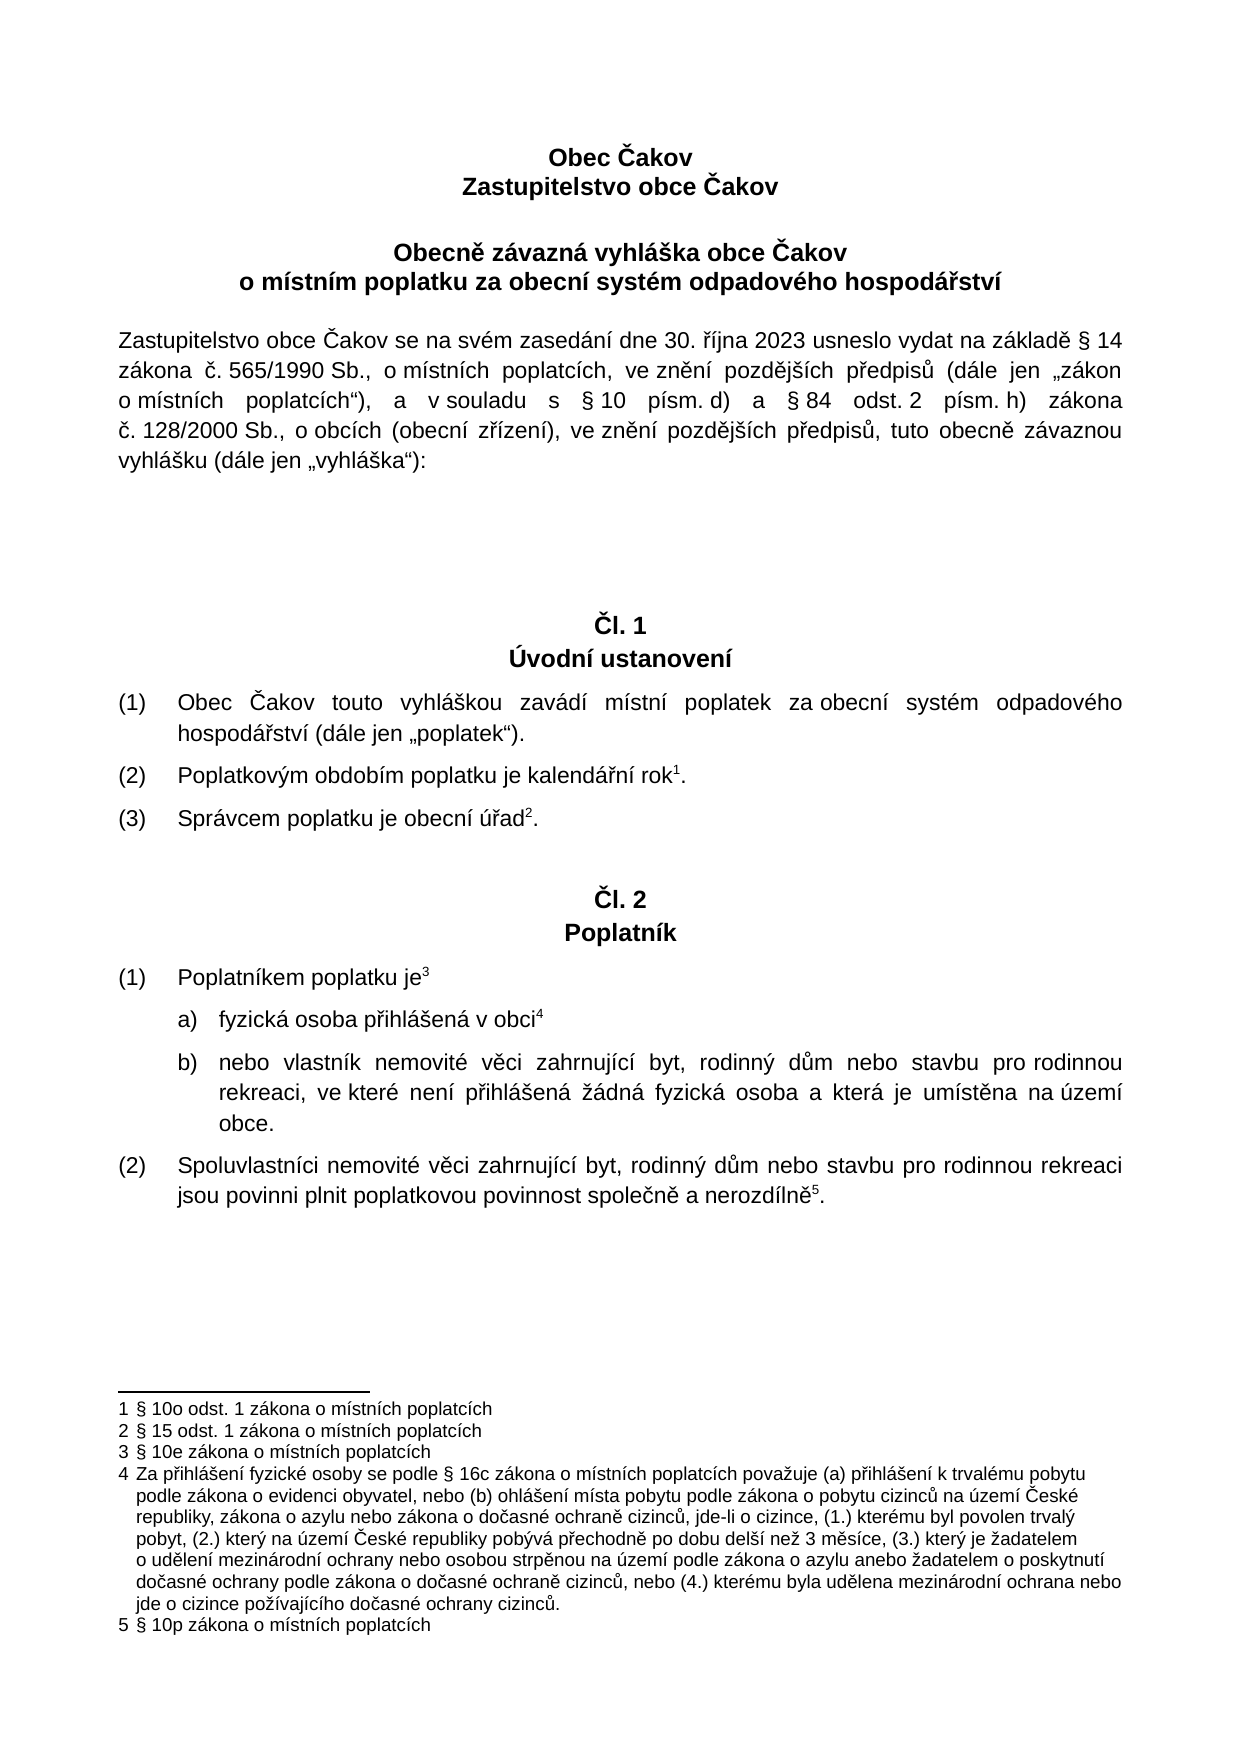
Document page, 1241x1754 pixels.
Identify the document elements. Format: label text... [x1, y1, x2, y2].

list Spoluvlastníci nemovité věci zahrnující byt, rodinný dům nebo stavbu pro rodinnou rekreaci jsou povinni plnit poplatkovou povinnost společně a nerozdílně. [118, 1152, 1122, 1209]
list § 10p zákona o místních poplatcích [118, 1614, 1122, 1635]
subtitle Čl. 2 Poplatník [118, 885, 1122, 947]
subtitle Čl. 1 Úvodní ustanovení [118, 611, 1122, 672]
list Poplatníkem poplatku je [118, 964, 1122, 990]
list Poplatkovým obdobím poplatku je kalendářní rok. [118, 762, 1122, 788]
list Za přihlášení fyzické osoby se podle § 16c zákona o místních poplatcích považuje (a) přihlášení k trvalému pobytu podle zákona o evidenci obyvatel, nebo (b) ohlášení místa pobytu podle zákona o pobytu cizinců na území České republiky, zákona o azylu nebo zákona o dočasné ochraně cizinců, jde-li o cizince, (1.) kterému byl povolen trvalý pobyt, (2.) který na území České republiky pobývá přechodně po dobu delší než 3 měsíce, (3.) který je žadatelem o udělení mezinárodní ochrany nebo osobou strpěnou na území podle zákona o azylu anebo žadatelem o poskytnutí dočasné ochrany podle zákona o dočasné ochraně cizinců, nebo (4.) kterému byla udělena mezinárodní ochrana nebo jde o cizince požívajícího dočasné ochrany cizinců. [118, 1463, 1122, 1614]
list Obec Čakov touto vyhláškou zavádí místní poplatek za obecní systém odpadového hospodářství (dále jen „poplatek“). [118, 689, 1122, 746]
title Obec Čakov Zastupitelstvo obce Čakov [118, 143, 1122, 201]
list § 10o odst. 1 zákona o místních poplatcích [118, 1398, 1122, 1420]
list nebo vlastník nemovité věci zahrnující byt, rodinný dům nebo stavbu pro rodinnou rekreaci, ve které není přihlášená žádná fyzická osoba a která je umístěna na území obce. [177, 1049, 1122, 1136]
list § 15 odst. 1 zákona o místních poplatcích [118, 1420, 1122, 1441]
text Zastupitelstvo obce Čakov se na svém zasedání dne 30. října 2023 usneslo vydat na základě § 14 zákona č. 565/1990 Sb., o místních poplatcích, ve znění pozdějších předpisů (dále jen „zákon o místních poplatcích“), a v souladu s § 10 písm. d) a § 84 odst. 2 písm. h) zákona č. 128/2000 Sb., o obcích (obecní zřízení), ve znění pozdějších předpisů, tuto obecně závaznou vyhlášku (dále jen „vyhláška“): [118, 327, 1122, 474]
list § 10e zákona o místních poplatcích [118, 1441, 1122, 1463]
list fyzická osoba přihlášená v obci [177, 1006, 1122, 1033]
list Správcem poplatku je obecní úřad. [118, 805, 1122, 831]
subtitle Obecně závazná vyhláška obce Čakov o místním poplatku za obecní systém odpadového hospodářství [118, 238, 1122, 295]
